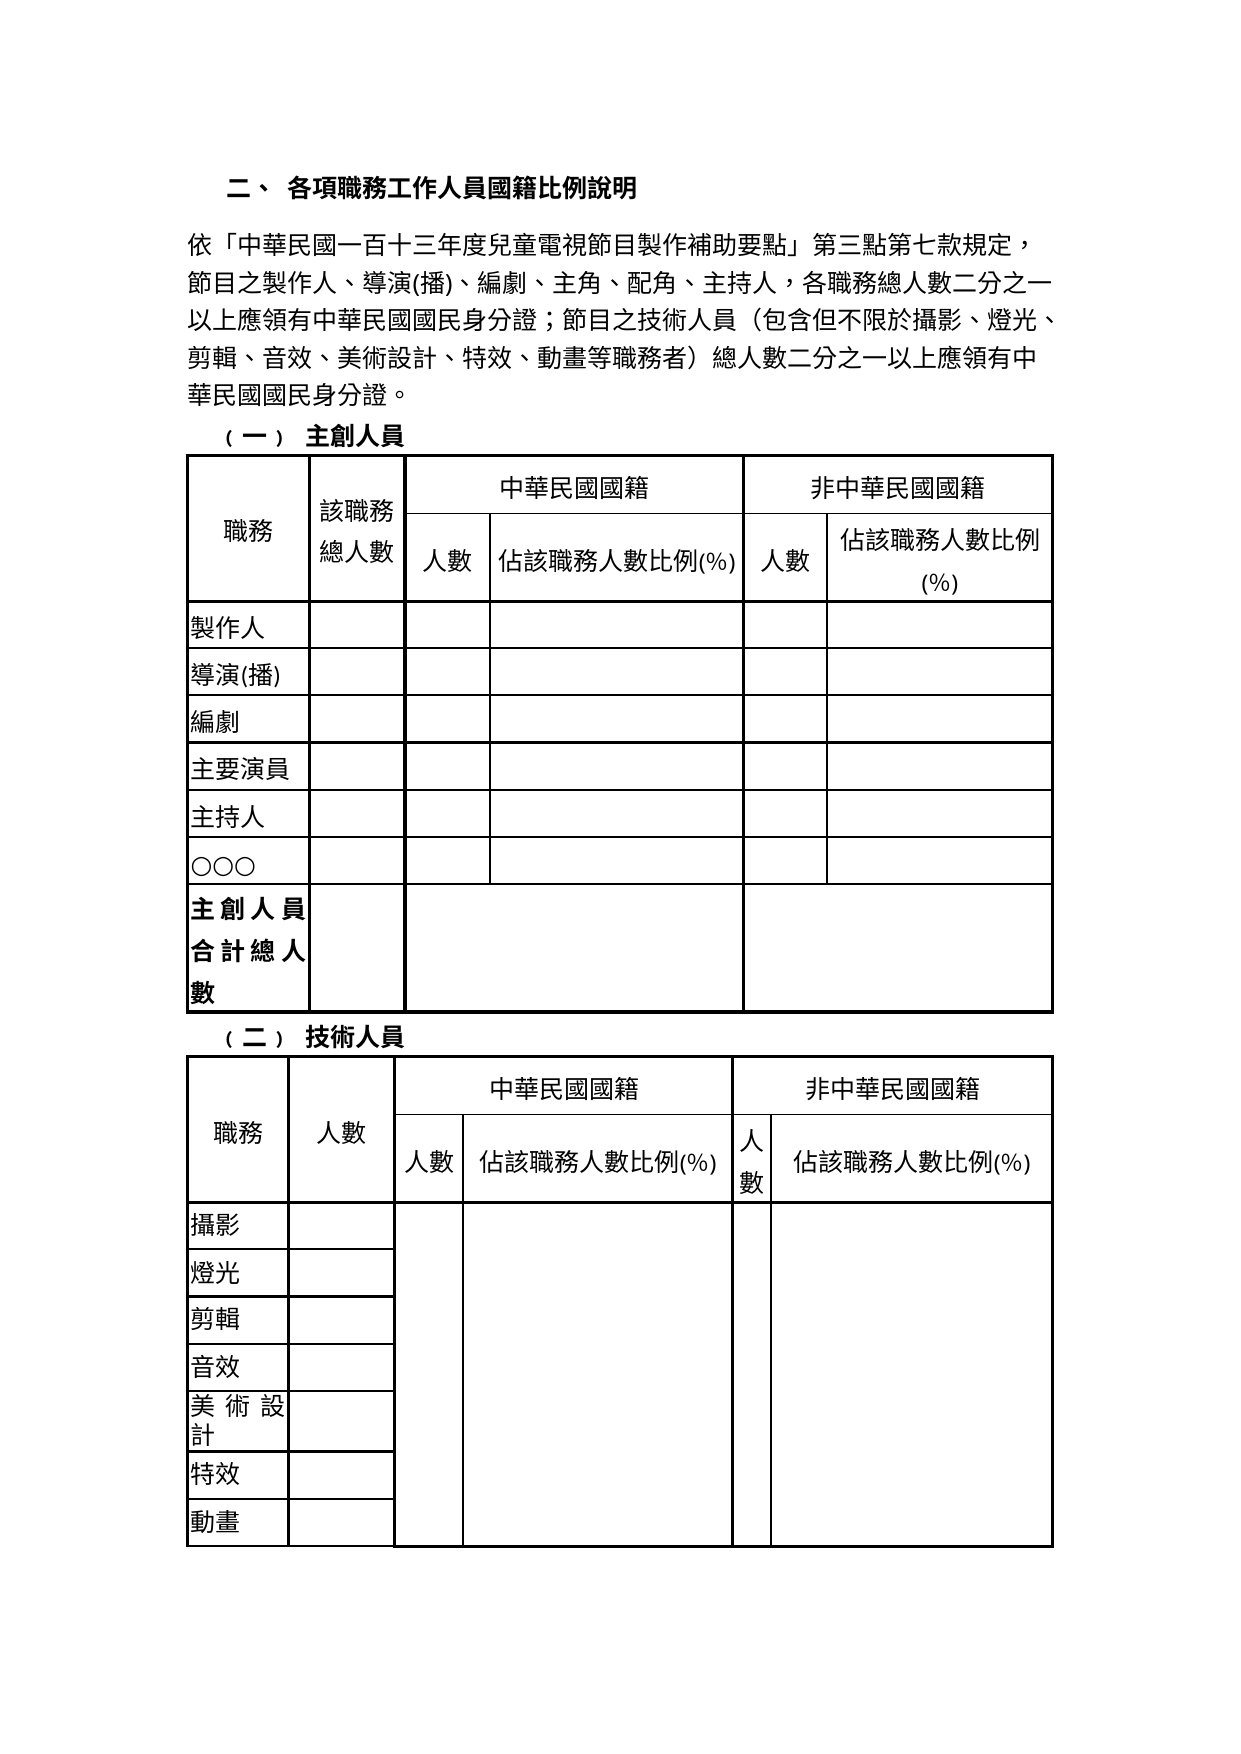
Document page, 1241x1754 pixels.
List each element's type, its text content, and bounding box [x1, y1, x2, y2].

text 依「中華民國一百十三年度兒童電視節目製作補助要點」第三點第七款規定，節目之製作人、導演(播)、編劇、主角、配角、主持人，各職務總人數二分之一以上應領有中華民國國民身分證；節目之技術人員（包含但不限於攝影、燈光、剪輯、音效、美術設計、特效、動畫等職務者）總人數二分之一以上應領有中華民國國民身分證。 [187, 225, 1053, 412]
table_cell [290, 1392, 393, 1450]
table_cell [407, 649, 489, 694]
table_cell [745, 696, 826, 741]
table_header 非中華民國國籍 [745, 457, 1051, 513]
table_cell [407, 744, 489, 789]
table_cell 導演(播) [189, 649, 308, 694]
table_cell 人數 [745, 514, 826, 599]
table_cell [734, 1204, 770, 1545]
table_cell [290, 1298, 393, 1343]
table_cell 編劇 [189, 696, 308, 741]
table_cell 攝影 [189, 1204, 287, 1248]
table_cell [828, 744, 1051, 789]
table_cell [407, 838, 489, 883]
table_cell 製作人 [189, 603, 308, 647]
table_header 職務 [189, 457, 308, 599]
table_cell [745, 838, 826, 883]
table_cell [407, 791, 489, 836]
table_cell [745, 791, 826, 836]
table_cell 佔該職務人數比例(％) [772, 1115, 1051, 1201]
table_cell [828, 838, 1051, 883]
table_cell [407, 885, 742, 1010]
table_cell [290, 1500, 393, 1545]
table_cell 特效 [189, 1453, 287, 1498]
table_cell [828, 649, 1051, 694]
table_cell 剪輯 [189, 1298, 287, 1343]
table_header 該職務 總人數 [311, 457, 403, 599]
table_cell 燈光 [189, 1250, 287, 1295]
table_cell [828, 791, 1051, 836]
table_cell [311, 885, 403, 1010]
table_cell [464, 1204, 731, 1545]
table_header 非中華民國國籍 [734, 1058, 1051, 1114]
table_cell [311, 649, 403, 694]
table_cell [745, 649, 826, 694]
table_header 中華民國國籍 [396, 1058, 731, 1114]
table_cell [290, 1250, 393, 1295]
table_cell [745, 885, 1051, 1010]
table_cell [828, 603, 1051, 647]
table_cell 人數 [734, 1115, 770, 1201]
table_header 中華民國國籍 [407, 457, 742, 513]
table_cell [828, 696, 1051, 741]
table_cell 主持人 [189, 791, 308, 836]
table_cell [311, 603, 403, 647]
table_cell [311, 744, 403, 789]
table_cell 美術設計 [189, 1392, 287, 1450]
table_cell 佔該職務人數比例(％) [464, 1115, 731, 1201]
table_cell 人數 [407, 514, 489, 599]
table_header 職務 [189, 1058, 287, 1201]
table_cell [290, 1453, 393, 1498]
table_cell [772, 1204, 1051, 1545]
table_cell [311, 791, 403, 836]
table_cell 主創人員合計總人數 [189, 885, 308, 1010]
table_cell 音效 [189, 1345, 287, 1390]
list 各項職務工作人員國籍比例說明 [226, 164, 1053, 206]
table_cell 佔該職務人數比例(％) [828, 514, 1051, 599]
table_cell [407, 603, 489, 647]
table_cell [491, 744, 742, 789]
table_cell [491, 696, 742, 741]
table_cell [311, 696, 403, 741]
table_cell [290, 1345, 393, 1390]
table_cell [396, 1204, 462, 1545]
table_cell 人數 [396, 1115, 462, 1201]
table_cell [745, 603, 826, 647]
subtitle 技術人員 [202, 1014, 1053, 1055]
table_cell [745, 744, 826, 789]
table_cell [491, 838, 742, 883]
table_cell [311, 838, 403, 883]
table_cell [491, 649, 742, 694]
table_cell [491, 791, 742, 836]
subtitle 主創人員 [202, 412, 1053, 454]
table_cell [290, 1204, 393, 1248]
table_cell 佔該職務人數比例(％) [491, 514, 742, 599]
table_cell 主要演員 [189, 744, 308, 789]
table_cell ○○○ [189, 838, 308, 883]
table_cell [491, 603, 742, 647]
table_cell 動畫 [189, 1500, 287, 1545]
table_header 人數 [290, 1058, 393, 1201]
table_cell [407, 696, 489, 741]
